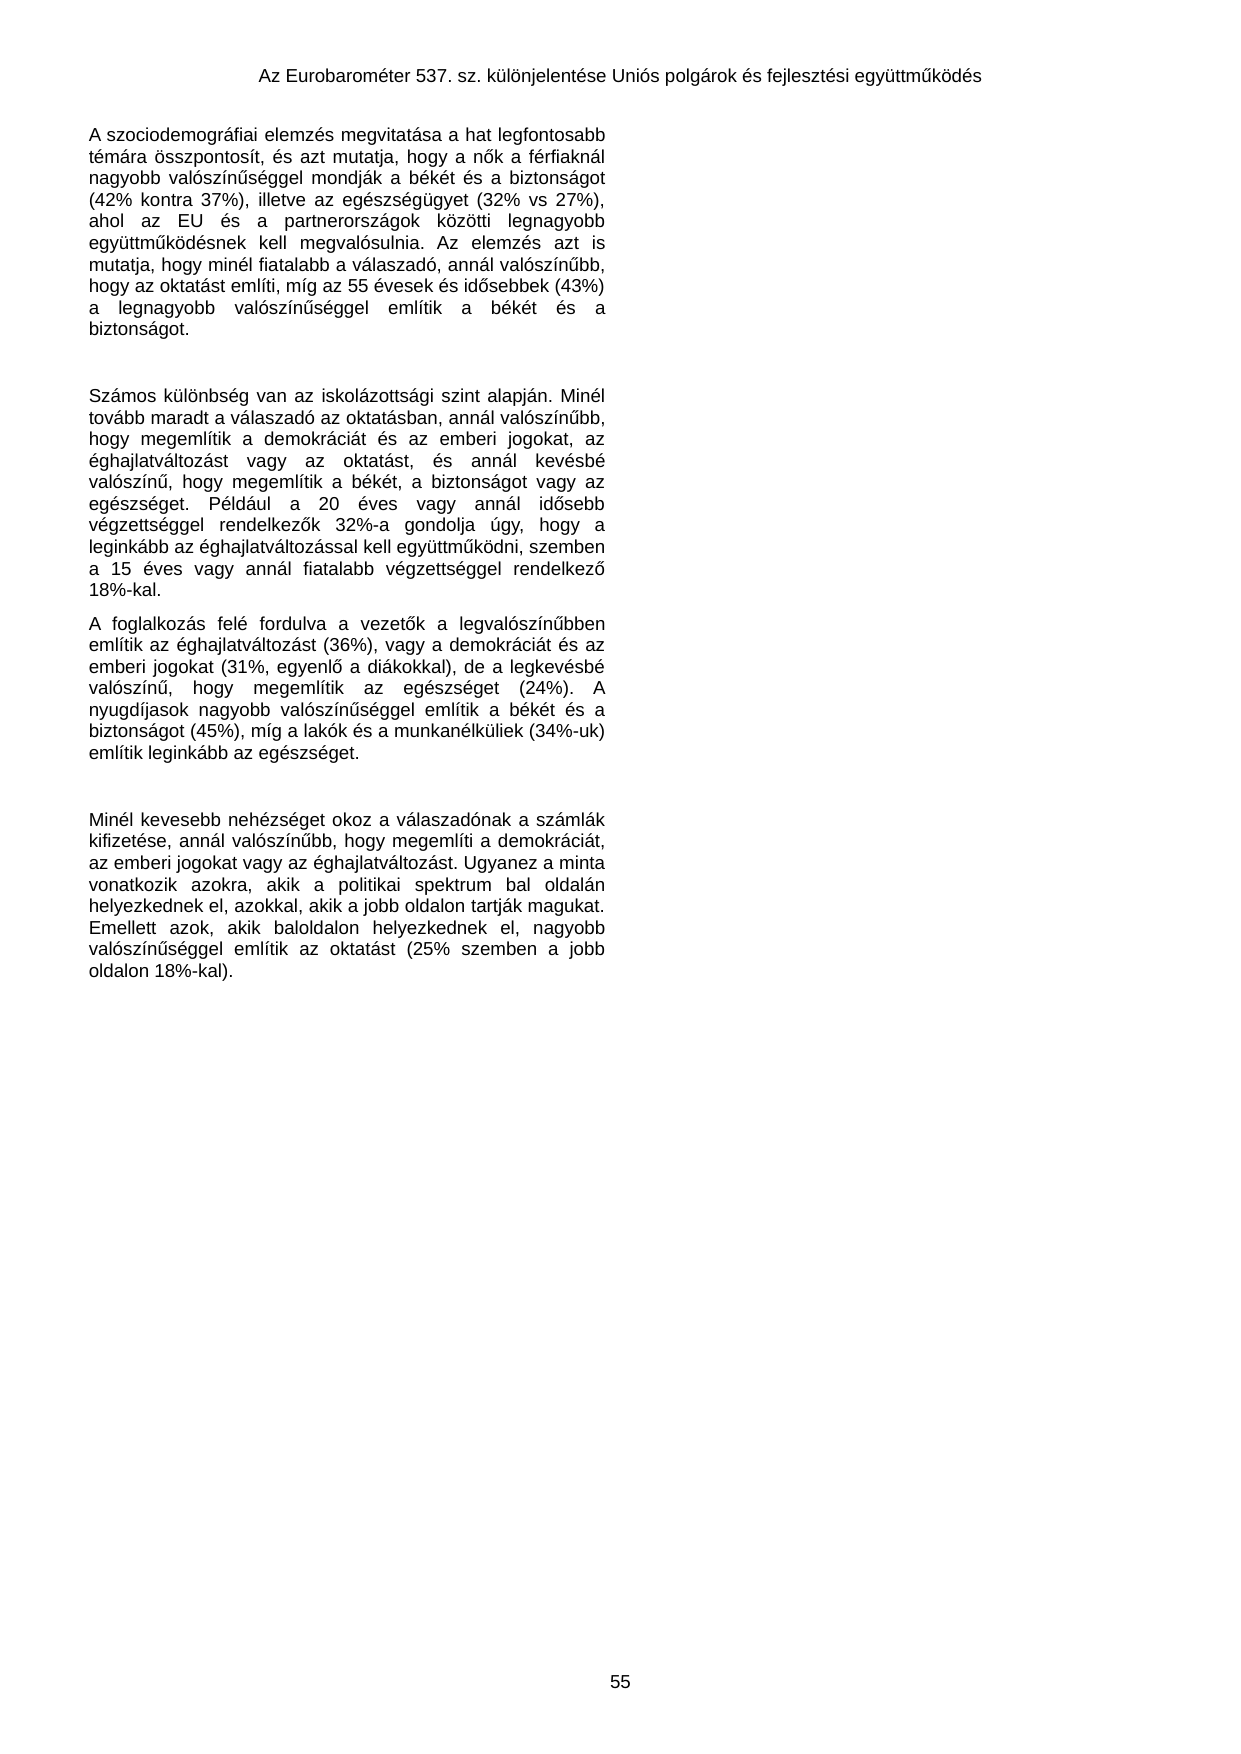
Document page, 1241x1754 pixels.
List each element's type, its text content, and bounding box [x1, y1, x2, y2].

text Minél kevesebb nehézséget okoz a válaszadónak a számlák kifizetése, annál valószínűbb, hogy megemlíti a demokráciát, az emberi jogokat vagy az éghajlatváltozást. Ugyanez a minta vonatkozik azokra, akik a politikai spektrum bal oldalán helyezkednek el, azokkal, akik a jobb oldalon tartják magukat. Emellett azok, akik baloldalon helyezkednek el, nagyobb valószínűséggel említik az oktatást (25% szemben a jobb oldalon 18%-kal). [88, 809, 605, 981]
text A foglalkozás felé fordulva a vezetők a legvalószínűbben említik az éghajlatváltozást (36%), vagy a demokráciát és az emberi jogokat (31%, egyenlő a diákokkal), de a legkevésbé valószínű, hogy megemlítik az egészséget (24%). A nyugdíjasok nagyobb valószínűséggel említik a békét és a biztonságot (45%), míg a lakók és a munkanélküliek (34%-uk) említik leginkább az egészséget. [88, 612, 605, 763]
text A szociodemográfiai elemzés megvitatása a hat legfontosabb témára összpontosít, és azt mutatja, hogy a nők a férfiaknál nagyobb valószínűséggel mondják a békét és a biztonságot (42% kontra 37%), illetve az egészségügyet (32% vs 27%), ahol az EU és a partnerországok közötti legnagyobb együttműködésnek kell megvalósulnia. Az elemzés azt is mutatja, hogy minél fiatalabb a válaszadó, annál valószínűbb, hogy az oktatást említi, míg az 55 évesek és idősebbek (43%) a legnagyobb valószínűséggel említik a békét és a biztonságot. [88, 124, 605, 339]
text Számos különbség van az iskolázottsági szint alapján. Minél tovább maradt a válaszadó az oktatásban, annál valószínűbb, hogy megemlítik a demokráciát és az emberi jogokat, az éghajlatváltozást vagy az oktatást, és annál kevésbé valószínű, hogy megemlítik a békét, a biztonságot vagy az egészséget. Például a 20 éves vagy annál idősebb végzettséggel rendelkezők 32%-a gondolja úgy, hogy a leginkább az éghajlatváltozással kell együttműködni, szemben a 15 éves vagy annál fiatalabb végzettséggel rendelkező 18%-kal. [88, 385, 605, 601]
